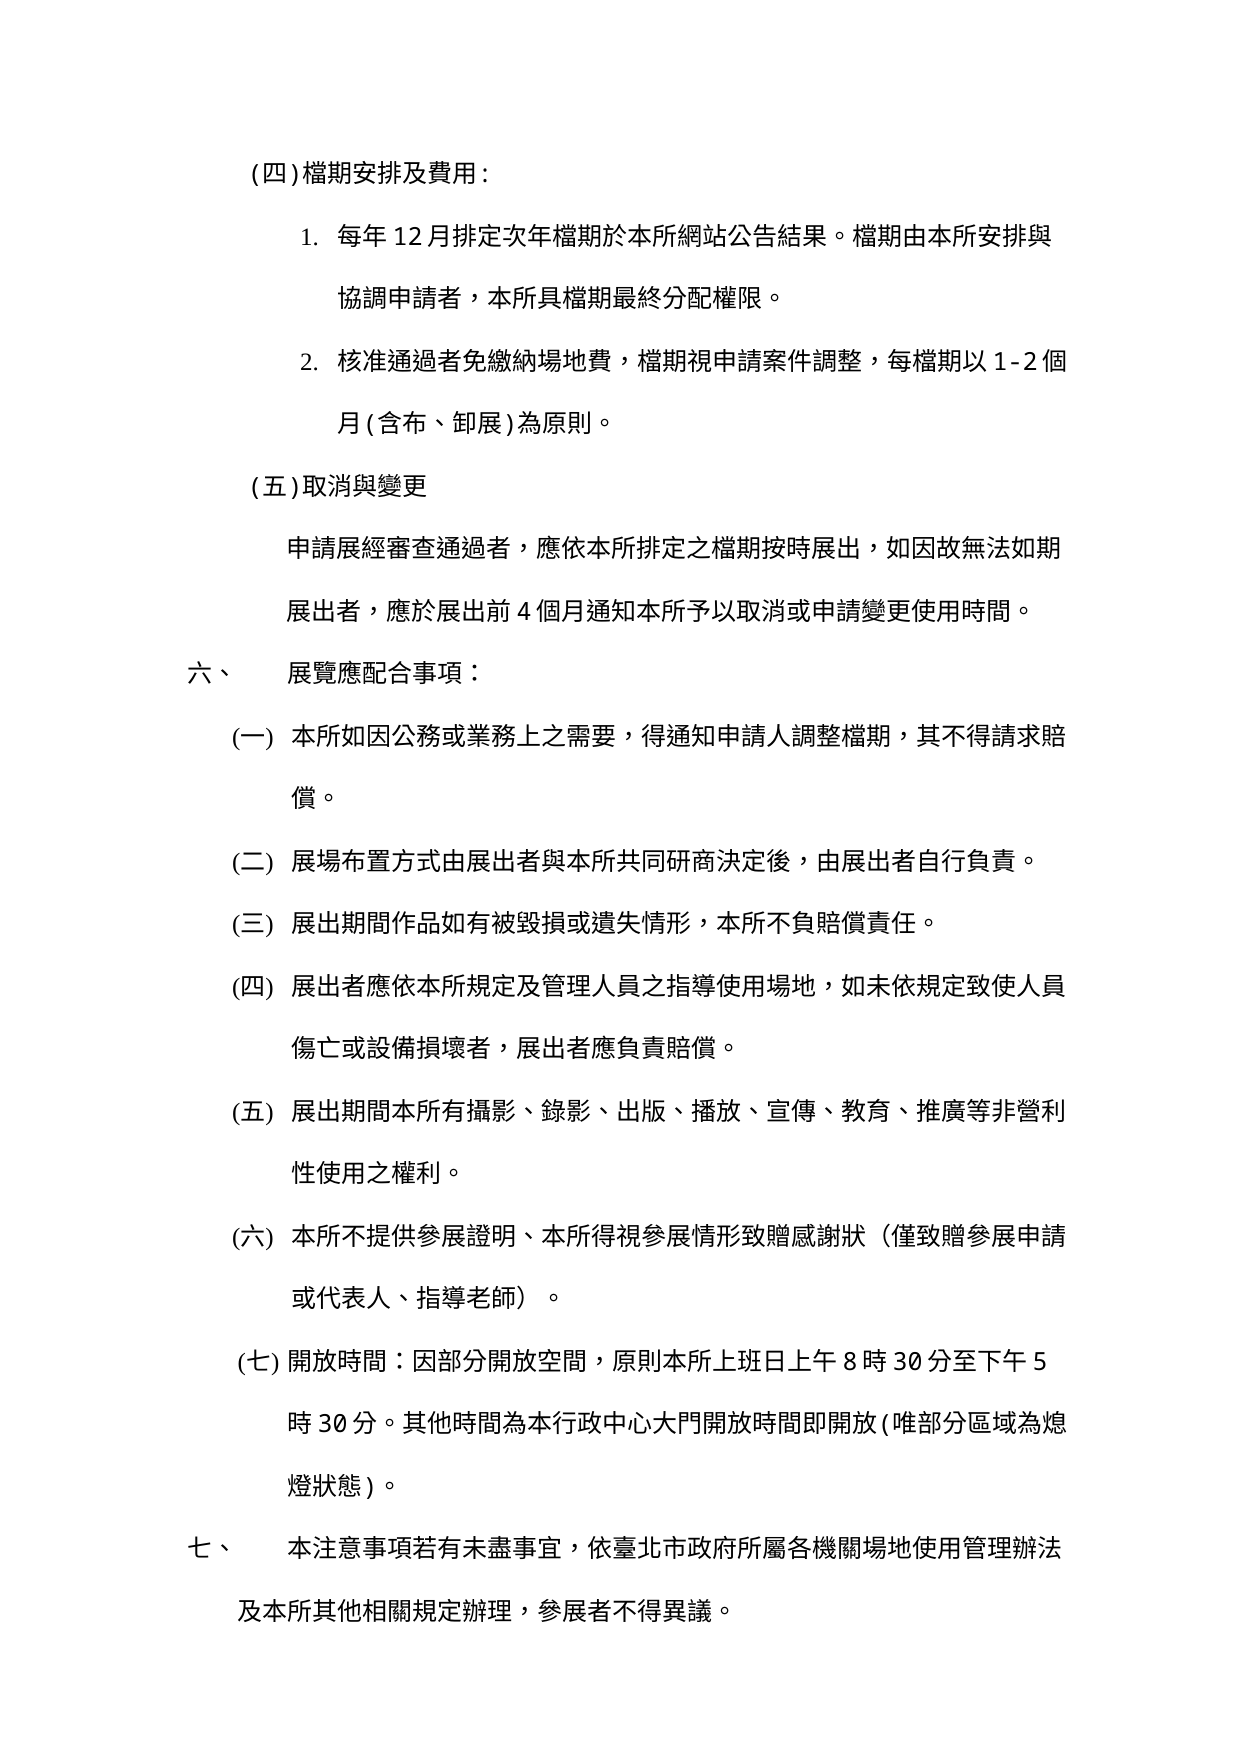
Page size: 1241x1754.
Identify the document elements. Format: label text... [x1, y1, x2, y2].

list 展出期間本所有攝影、錄影、出版、播放、宣傳、教育、推廣等非營利性使用之權利。 [232, 1067, 1069, 1192]
list 本注意事項若有未盡事宜，依臺北市政府所屬各機關場地使用管理辦法及本所其他相關規定辦理，參展者不得異議。 [187, 1505, 1069, 1630]
list 核准通過者免繳納場地費，檔期視申請案件調整，每檔期以1-2個月(含布、卸展)為原則。 [300, 317, 1069, 442]
list 展出者應依本所規定及管理人員之指導使用場地，如未依規定致使人員傷亡或設備損壞者，展出者應負責賠償。 [232, 942, 1069, 1067]
list 展覽應配合事項： [187, 630, 1069, 692]
list 展場布置方式由展出者與本所共同研商決定後，由展出者自行負責。 [232, 817, 1069, 880]
list 每年12月排定次年檔期於本所網站公告結果。檔期由本所安排與協調申請者，本所具檔期最終分配權限。 [300, 192, 1069, 317]
list 開放時間：因部分開放空間，原則本所上班日上午8時30分至下午5時30分。其他時間為本行政中心大門開放時間即開放(唯部分區域為熄燈狀態)。 [237, 1317, 1069, 1505]
text (四)檔期安排及費用: [187, 130, 1069, 192]
list 本所如因公務或業務上之需要，得通知申請人調整檔期，其不得請求賠償。 [232, 692, 1069, 817]
text (五)取消與變更 [187, 442, 1069, 505]
text 申請展經審查通過者，應依本所排定之檔期按時展出，如因故無法如期展出者，應於展出前4個月通知本所予以取消或申請變更使用時間。 [286, 505, 1069, 630]
list 本所不提供參展證明、本所得視參展情形致贈感謝狀（僅致贈參展申請或代表人、指導老師）。 [232, 1192, 1069, 1317]
list 展出期間作品如有被毀損或遺失情形，本所不負賠償責任。 [232, 880, 1069, 942]
